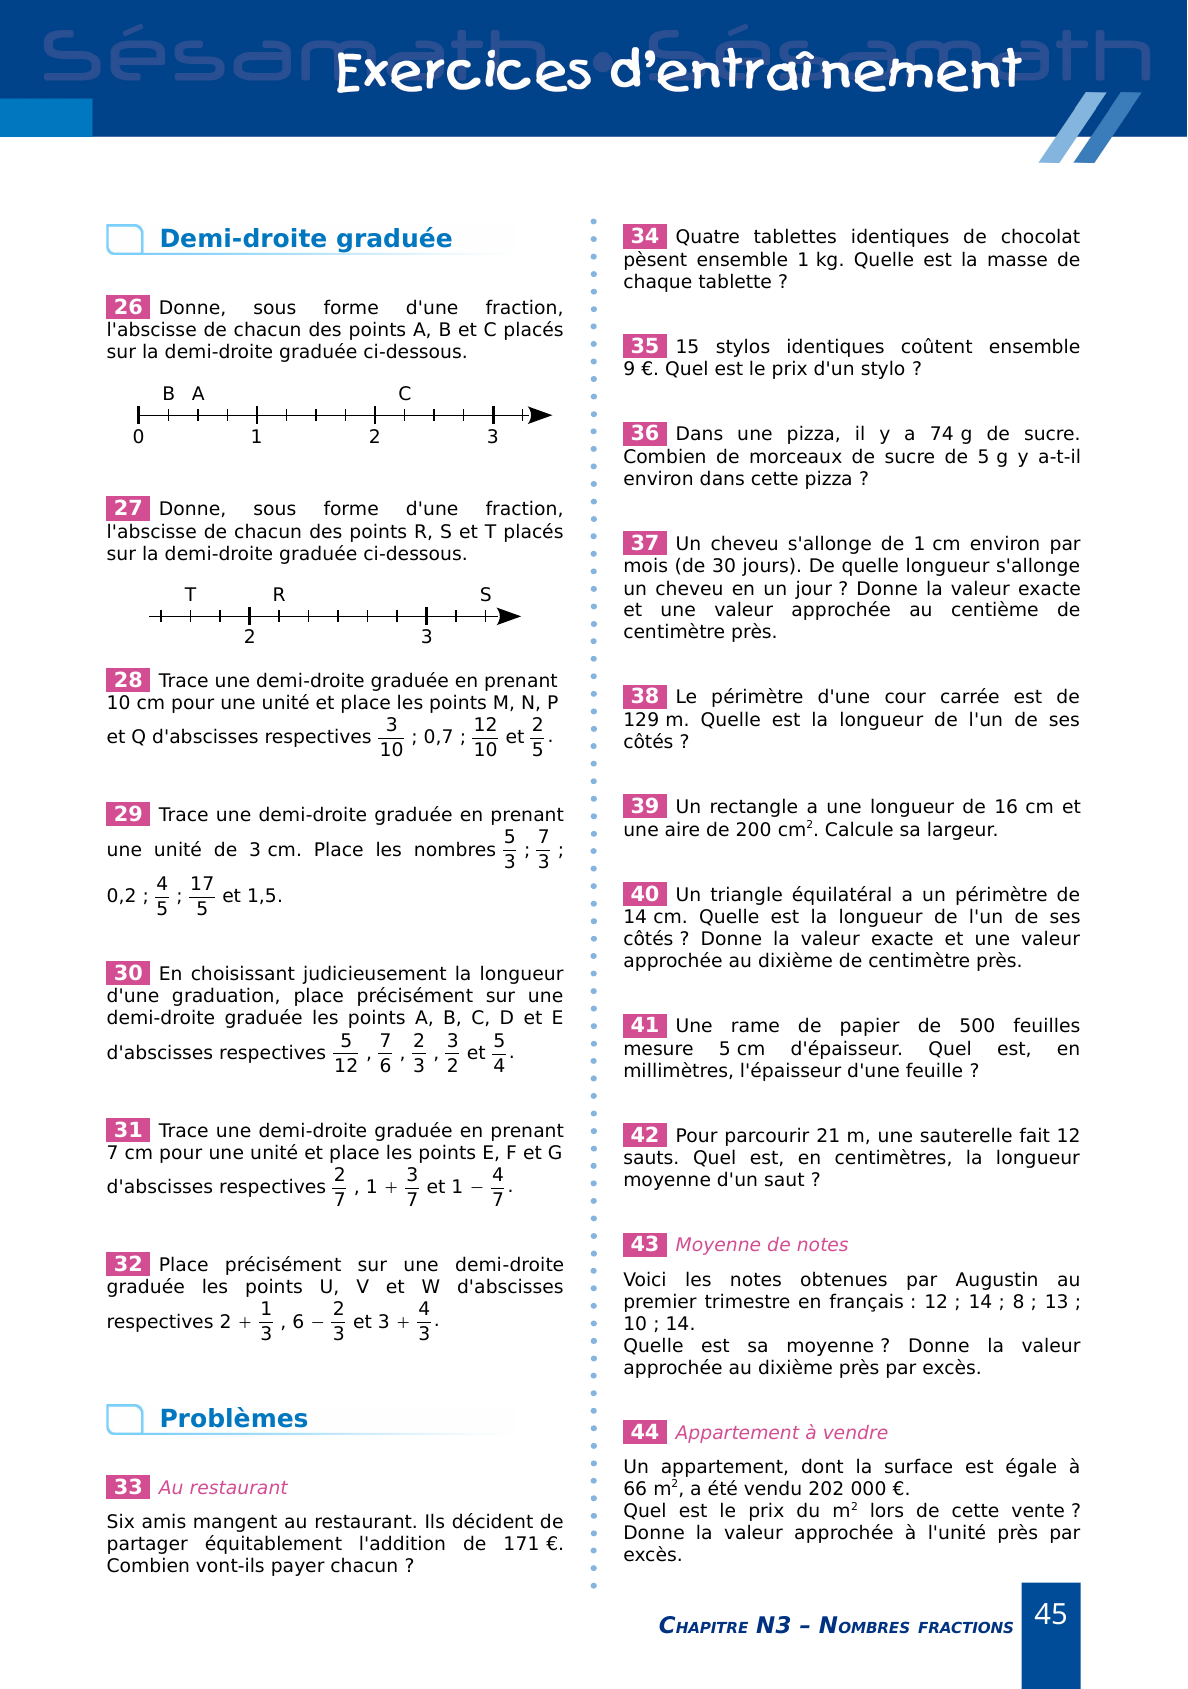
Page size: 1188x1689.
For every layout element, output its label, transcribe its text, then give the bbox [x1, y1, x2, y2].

list Au restaurant [150, 1475, 564, 1499]
list Un appartement, dont la surface est égale à 66 m2, a été vendu 202 000 €. Quel est le prix du m2 lors de cette vente ? Donne la valeur approchée à l'unité près par excès. [623, 1456, 1081, 1566]
picture [106, 1404, 517, 1435]
list Donne, sous forme d'une fraction, l'abscisse de chacun des points R, S et T placés sur la demi‑droite graduée ci‑dessous. [106, 496, 564, 565]
list Un triangle équilatéral a un périmètre de 14 cm. Quelle est la longueur de l'un de ses côtés ? Donne la valeur exacte et une valeur approchée au dixième de centimètre près. [623, 882, 1081, 972]
picture [0, 0, 1187, 163]
list Trace une demi‑droite graduée en prenant une unité de 3 cm. Place les nombres;; 0,2 ;;et 1,5. [106, 802, 564, 920]
list Voici les notes obtenues par Augustin au premier trimestre en français : 12 ; 14 ; 8 ; 13 ; 10 ; 14. Quelle est sa moyenne ? Donne la valeur approchée au dixième près par excès. [623, 1269, 1081, 1378]
text Problèmes [517, 1404, 564, 1433]
list Pour parcourir 21 m, une sauterelle fait 12 sauts. Quel est, en centimètres, la longueur moyenne d'un saut ? [623, 1123, 1081, 1191]
list En choisissant judicieusement la longueur d'une graduation, place précisément sur une demi‑droite graduée les points A, B, C, D et E d'abscisses respectives,,,et [106, 961, 564, 1077]
list Une rame de papier de 500 feuilles mesure 5 cm d'épaisseur. Quel est, en millimètres, l'épaisseur d'une feuille ? [623, 1013, 1081, 1082]
list Le périmètre d'une cour carrée est de 129 m. Quelle est la longueur de l'un de ses côtés ? [623, 685, 1081, 753]
list Trace une demi‑droite graduée en prenant 10 cm pour une unité et place les points M, N, P et Q d'abscisses respectives; 0,7 ;et [106, 668, 564, 761]
list Six amis mangent au restaurant. Ils décident de partager équitablement l'addition de 171 €. Combien vont‑ils payer chacun ? [106, 1511, 564, 1577]
list Un rectangle a une longueur de 16 cm et une aire de 200 cm2. Calcule sa largeur. [623, 794, 1081, 841]
list Demi‑droite graduée [517, 224, 564, 254]
list Un cheveu s'allonge de 1 cm environ par mois (de 30 jours). De quelle longueur s'allonge un cheveu en un jour ? Donne la valeur exacte et une valeur approchée au centième de centimètre près. [623, 531, 1081, 643]
list Place précisément sur une demi‑droite graduée les points U, V et W d'abscisses respectives 2 , 6 −et 3  [106, 1252, 564, 1345]
list Quatre tablettes identiques de chocolat pèsent ensemble 1 kg. Quelle est la masse de chaque tablette ? [623, 224, 1081, 293]
list Trace une demi‑droite graduée en prenant 7 cm pour une unité et place les points E, F et G d'abscisses respectives, 1 et 1 − [106, 1118, 564, 1211]
list Dans une pizza, il y a 74 g de sucre. Combien de morceaux de sucre de 5 g y a‑t‑il environ dans cette pizza ? [623, 422, 1081, 490]
list Moyenne de notes [667, 1233, 1081, 1257]
picture [106, 224, 517, 255]
list Donne, sous forme d'une fraction, l'abscisse de chacun des points A, B et C placés sur la demi‑droite graduée ci‑dessous. [106, 295, 564, 363]
list 15 stylos identiques coûtent ensemble 9 €. Quel est le prix d'un stylo ? [623, 334, 1081, 380]
list Appartement à vendre [667, 1420, 1081, 1444]
